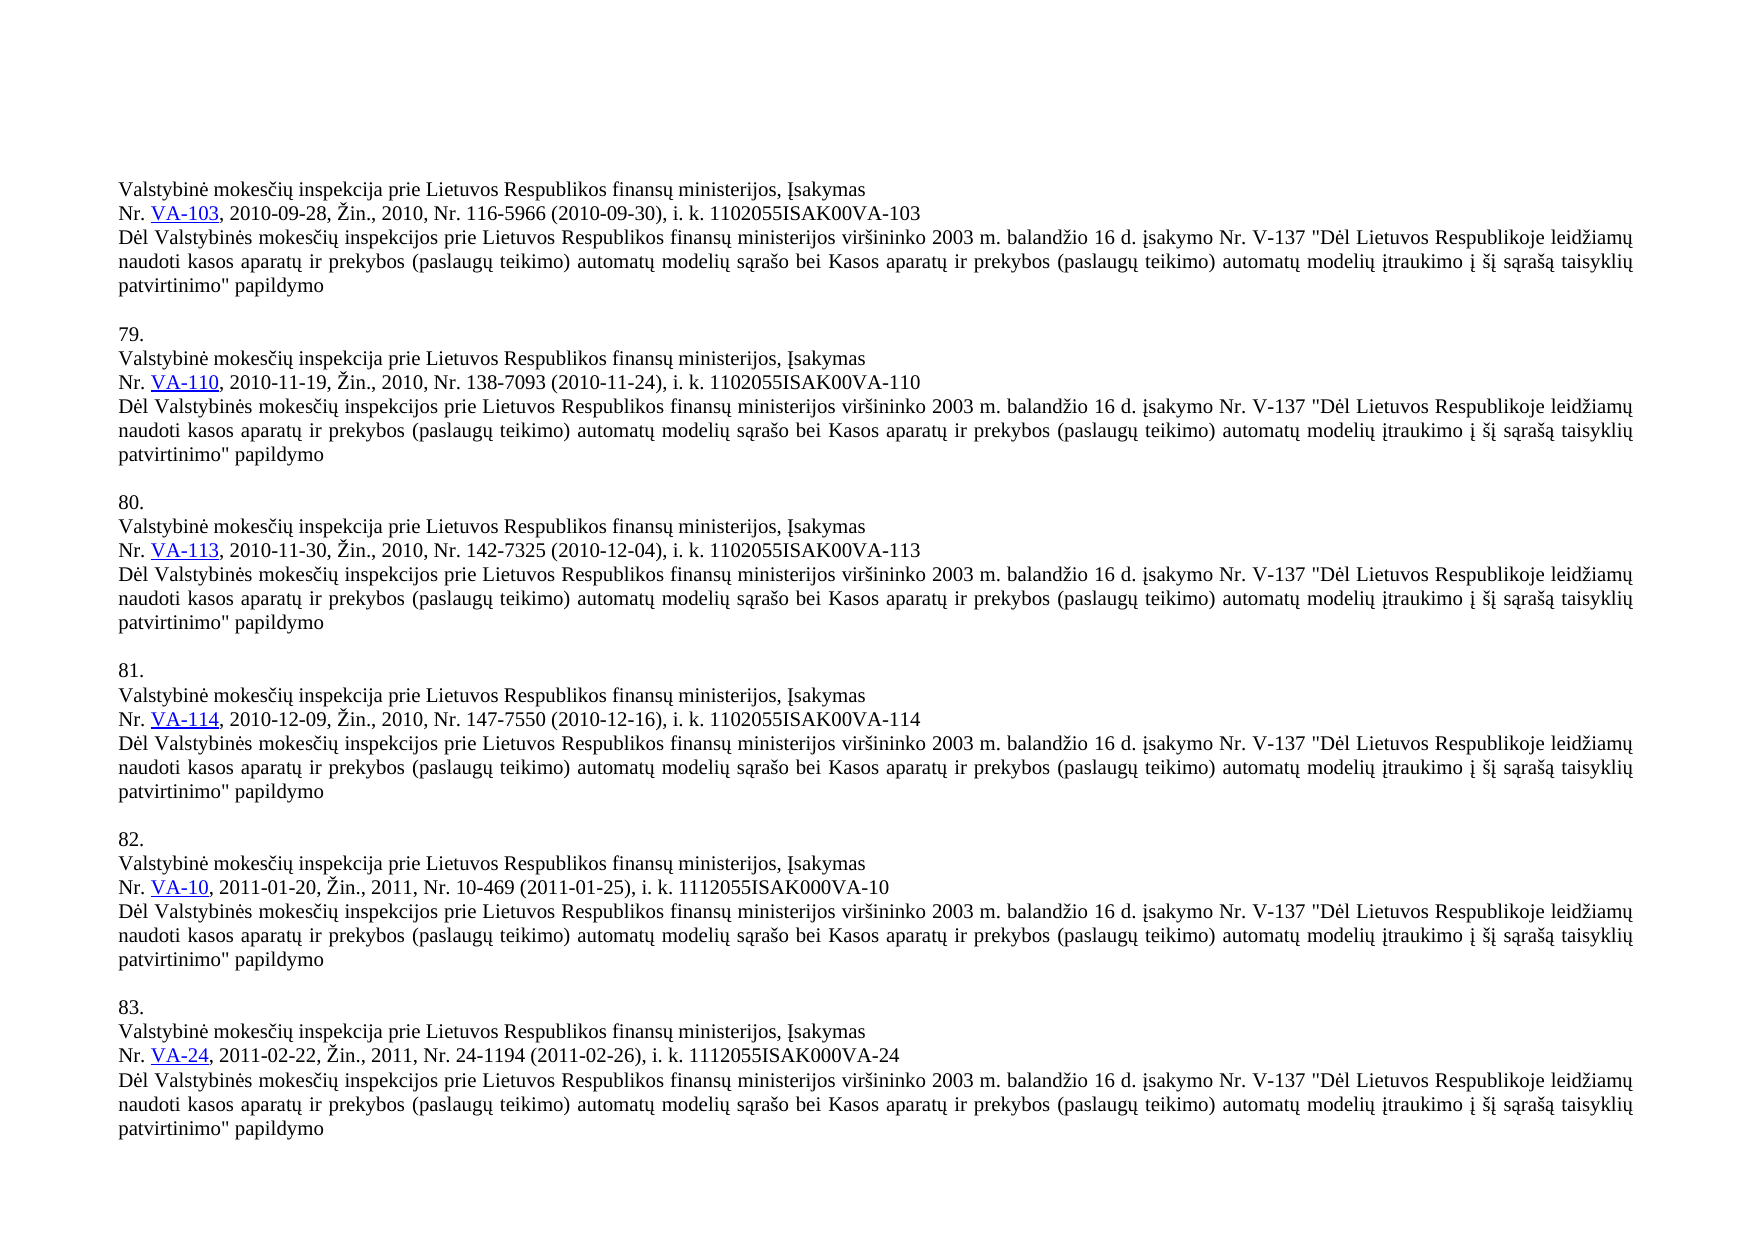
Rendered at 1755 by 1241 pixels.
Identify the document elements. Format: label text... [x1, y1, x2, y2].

text Valstybinė mokesčių inspekcija prie Lietuvos Respublikos finansų ministerijos, Įsakymas [118, 346, 1636, 370]
text 82. [118, 827, 1636, 851]
text 81. [118, 658, 1636, 682]
text 83. [118, 995, 1636, 1019]
text Dėl Valstybinės mokesčių inspekcijos prie Lietuvos Respublikos finansų ministerijos viršininko 2003 m. balandžio 16 d. įsakymo Nr. V-137 "Dėl Lietuvos Respublikoje leidžiamų naudoti kasos aparatų ir prekybos (paslaugų teikimo) automatų modelių sąrašo bei Kasos aparatų ir prekybos (paslaugų teikimo) automatų modelių įtraukimo į šį sąrašą taisyklių patvirtinimo" papildymo [118, 1067, 1636, 1140]
text Valstybinė mokesčių inspekcija prie Lietuvos Respublikos finansų ministerijos, Įsakymas [118, 682, 1636, 707]
text 79. [118, 322, 1636, 346]
text Dėl Valstybinės mokesčių inspekcijos prie Lietuvos Respublikos finansų ministerijos viršininko 2003 m. balandžio 16 d. įsakymo Nr. V-137 "Dėl Lietuvos Respublikoje leidžiamų naudoti kasos aparatų ir prekybos (paslaugų teikimo) automatų modelių sąrašo bei Kasos aparatų ir prekybos (paslaugų teikimo) automatų modelių įtraukimo į šį sąrašą taisyklių patvirtinimo" papildymo [118, 225, 1636, 297]
text Valstybinė mokesčių inspekcija prie Lietuvos Respublikos finansų ministerijos, Įsakymas [118, 851, 1636, 875]
text 80. [118, 490, 1636, 514]
text Nr. VA-24, 2011-02-22, Žin., 2011, Nr. 24-1194 (2011-02-26), i. k. 1112055ISAK000VA-24 [118, 1043, 1636, 1067]
text Dėl Valstybinės mokesčių inspekcijos prie Lietuvos Respublikos finansų ministerijos viršininko 2003 m. balandžio 16 d. įsakymo Nr. V-137 "Dėl Lietuvos Respublikoje leidžiamų naudoti kasos aparatų ir prekybos (paslaugų teikimo) automatų modelių sąrašo bei Kasos aparatų ir prekybos (paslaugų teikimo) automatų modelių įtraukimo į šį sąrašą taisyklių patvirtinimo" papildymo [118, 562, 1636, 634]
text Nr. VA-113, 2010-11-30, Žin., 2010, Nr. 142-7325 (2010-12-04), i. k. 1102055ISAK00VA-113 [118, 538, 1636, 562]
text Dėl Valstybinės mokesčių inspekcijos prie Lietuvos Respublikos finansų ministerijos viršininko 2003 m. balandžio 16 d. įsakymo Nr. V-137 "Dėl Lietuvos Respublikoje leidžiamų naudoti kasos aparatų ir prekybos (paslaugų teikimo) automatų modelių sąrašo bei Kasos aparatų ir prekybos (paslaugų teikimo) automatų modelių įtraukimo į šį sąrašą taisyklių patvirtinimo" papildymo [118, 899, 1636, 971]
text Nr. VA-103, 2010-09-28, Žin., 2010, Nr. 116-5966 (2010-09-30), i. k. 1102055ISAK00VA-103 [118, 201, 1636, 225]
text Dėl Valstybinės mokesčių inspekcijos prie Lietuvos Respublikos finansų ministerijos viršininko 2003 m. balandžio 16 d. įsakymo Nr. V-137 "Dėl Lietuvos Respublikoje leidžiamų naudoti kasos aparatų ir prekybos (paslaugų teikimo) automatų modelių sąrašo bei Kasos aparatų ir prekybos (paslaugų teikimo) automatų modelių įtraukimo į šį sąrašą taisyklių patvirtinimo" papildymo [118, 731, 1636, 803]
text Nr. VA-114, 2010-12-09, Žin., 2010, Nr. 147-7550 (2010-12-16), i. k. 1102055ISAK00VA-114 [118, 707, 1636, 731]
text Valstybinė mokesčių inspekcija prie Lietuvos Respublikos finansų ministerijos, Įsakymas [118, 1019, 1636, 1043]
text Valstybinė mokesčių inspekcija prie Lietuvos Respublikos finansų ministerijos, Įsakymas [118, 514, 1636, 538]
text Valstybinė mokesčių inspekcija prie Lietuvos Respublikos finansų ministerijos, Įsakymas [118, 177, 1636, 201]
text Dėl Valstybinės mokesčių inspekcijos prie Lietuvos Respublikos finansų ministerijos viršininko 2003 m. balandžio 16 d. įsakymo Nr. V-137 "Dėl Lietuvos Respublikoje leidžiamų naudoti kasos aparatų ir prekybos (paslaugų teikimo) automatų modelių sąrašo bei Kasos aparatų ir prekybos (paslaugų teikimo) automatų modelių įtraukimo į šį sąrašą taisyklių patvirtinimo" papildymo [118, 394, 1636, 466]
text Nr. VA-10, 2011-01-20, Žin., 2011, Nr. 10-469 (2011-01-25), i. k. 1112055ISAK000VA-10 [118, 875, 1636, 899]
text Nr. VA-110, 2010-11-19, Žin., 2010, Nr. 138-7093 (2010-11-24), i. k. 1102055ISAK00VA-110 [118, 370, 1636, 394]
